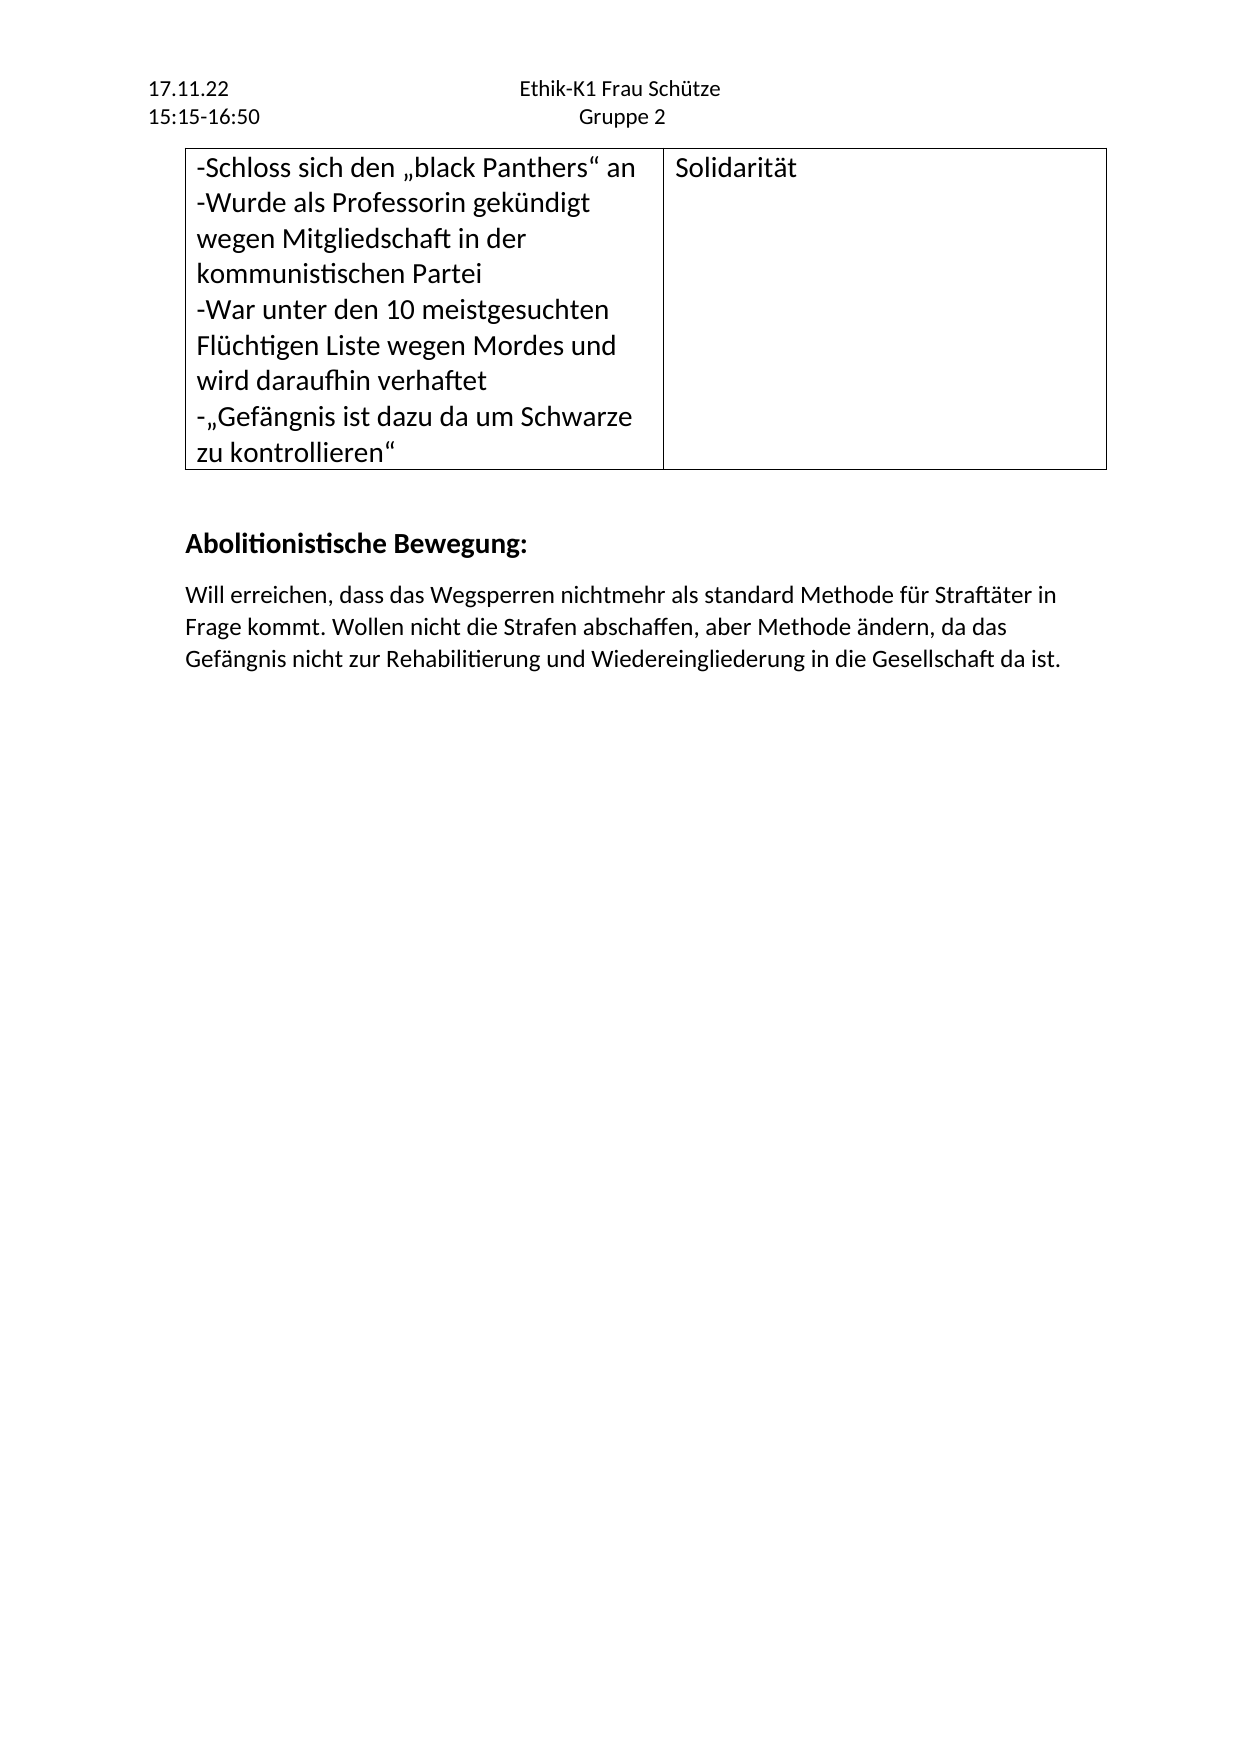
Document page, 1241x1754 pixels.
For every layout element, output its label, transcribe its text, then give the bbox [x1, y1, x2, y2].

table_cell -Schloss sich den „black Panthers“ an -Wurde als Professorin gekündigt wegen Mitgliedschaft in der kommunistischen Partei -War unter den 10 meistgesuchten Flüchtigen Liste wegen Mordes und wird daraufhin verhaftet -„Gefängnis ist dazu da um Schwarze zu kontrollieren“ [186, 149, 663, 469]
text Abolitionistische Bewegung: [185, 525, 1093, 560]
table_cell Solidarität [664, 149, 1106, 469]
text Will erreichen, dass das Wegsperren nichtmehr als standard Methode für Straftäter in Frage kommt. Wollen nicht die Strafen abschaffen, aber Methode ändern, da das Gefängnis nicht zur Rehabilitierung und Wiedereingliederung in die Gesellschaft da ist. [185, 579, 1093, 674]
